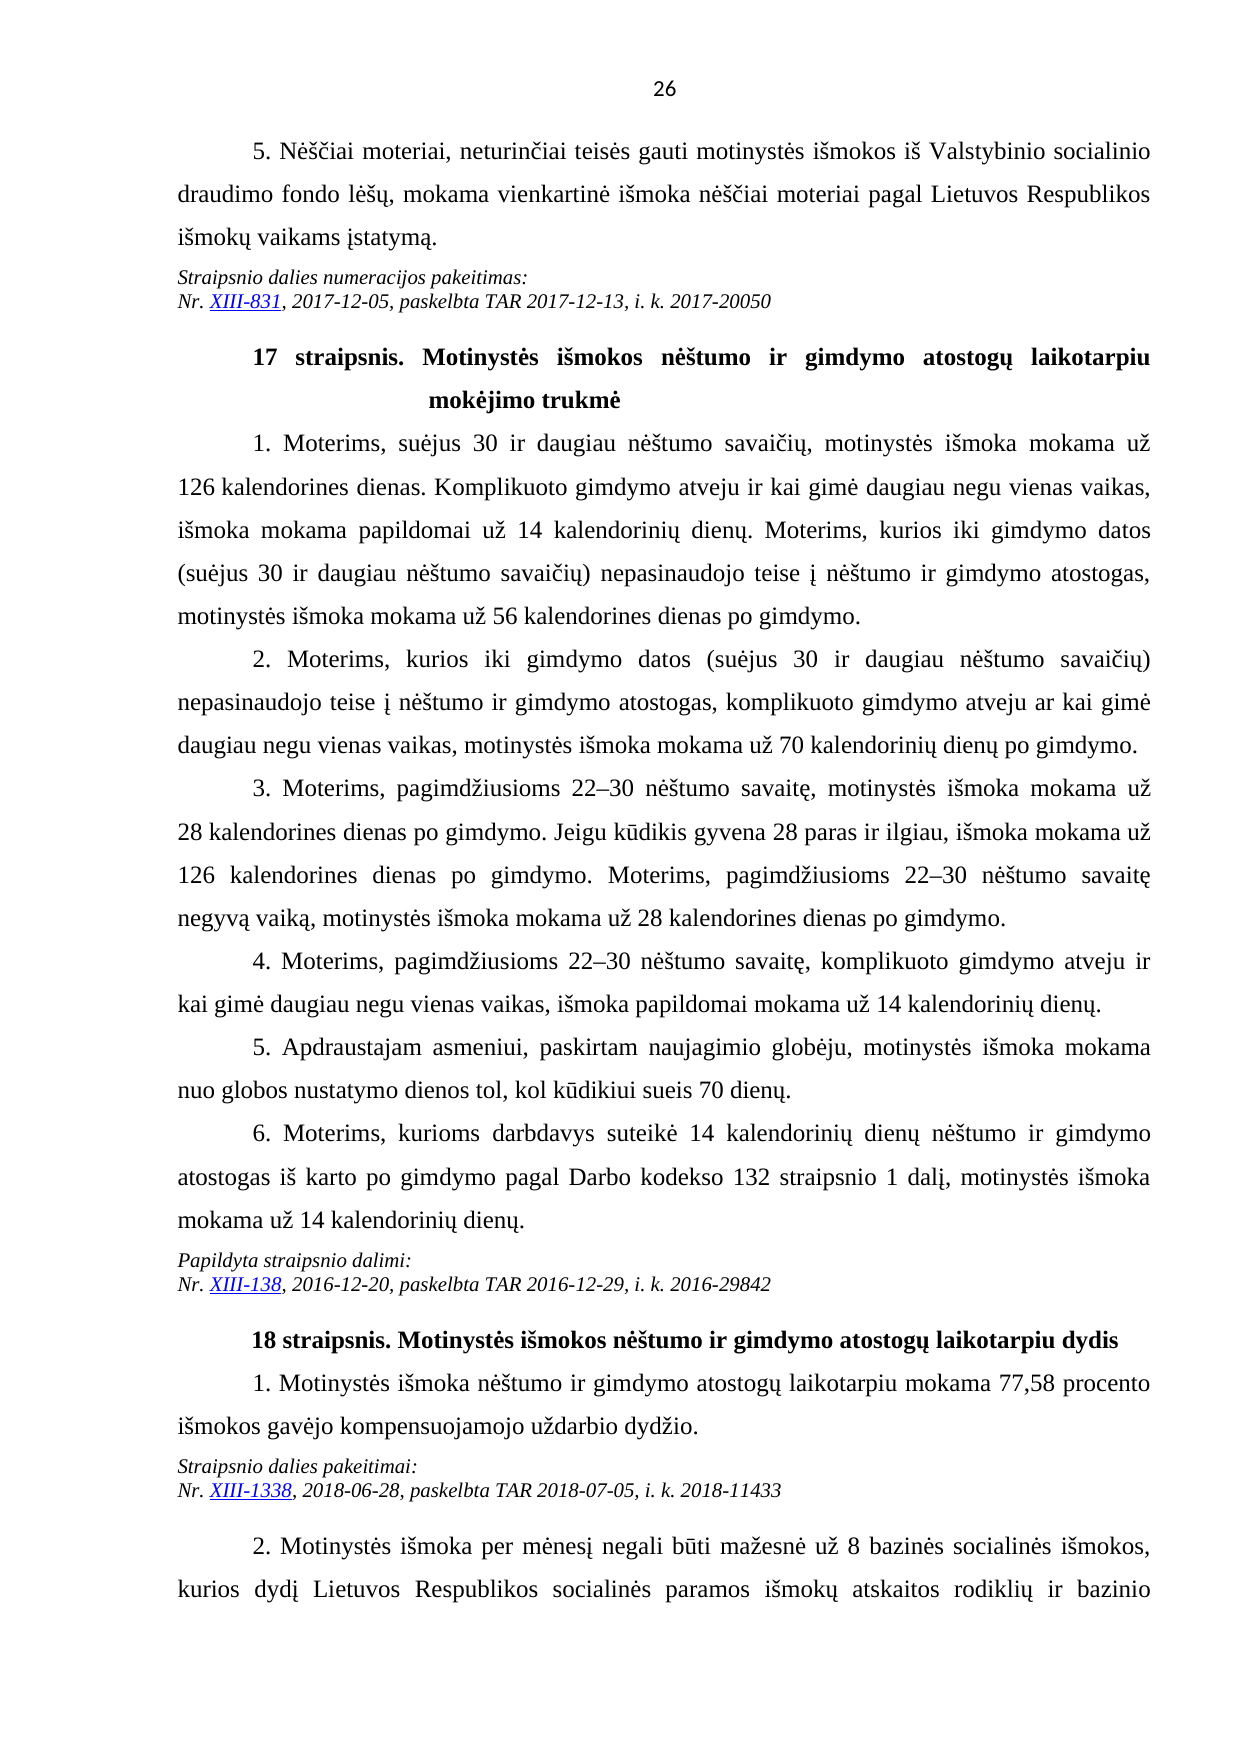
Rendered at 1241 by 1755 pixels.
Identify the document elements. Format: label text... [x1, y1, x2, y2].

text Straipsnio dalies pakeitimai: [177, 1454, 1152, 1478]
text Nr. XIII-138, 2016-12-20, paskelbta TAR 2016-12-29, i. k. 2016-29842 [177, 1272, 1152, 1296]
text Papildyta straipsnio dalimi: [177, 1248, 1152, 1272]
text 1. Motinystės išmoka nėštumo ir gimdymo atostogų laikotarpiu mokama 77,58 procento išmokos gavėjo kompensuojamojo uždarbio dydžio. [177, 1368, 1152, 1440]
text 2. Motinystės išmoka per mėnesį negali būti mažesnė už 8 bazinės socialinės išmokos, kurios dydį Lietuvos Respublikos socialinės paramos išmokų atskaitos rodiklių ir bazinio [177, 1531, 1152, 1603]
text 2. Moterims, kurios iki gimdymo datos (suėjus 30 ir daugiau nėštumo savaičių) nepasinaudojo teise į nėštumo ir gimdymo atostogas, komplikuoto gimdymo atveju ar kai gimė daugiau negu vienas vaikas, motinystės išmoka mokama už 70 kalendorinių dienų po gimdymo. [177, 644, 1152, 759]
text Nr. XIII-831, 2017-12-05, paskelbta TAR 2017-12-13, i. k. 2017-20050 [177, 289, 1152, 313]
text 6. Moterims, kurioms darbdavys suteikė 14 kalendorinių dienų nėštumo ir gimdymo atostogas iš karto po gimdymo pagal Darbo kodekso 132 straipsnio 1 dalį, motinystės išmoka mokama už 14 kalendorinių dienų. [177, 1118, 1152, 1233]
text 3. Moterims, pagimdžiusioms 22–30 nėštumo savaitę, motinystės išmoka mokama už 28 kalendorines dienas po gimdymo. Jeigu kūdikis gyvena 28 paras ir ilgiau, išmoka mokama už 126 kalendorines dienas po gimdymo. Moterims, pagimdžiusioms 22–30 nėštumo savaitę negyvą vaiką, motinystės išmoka mokama už 28 kalendorines dienas po gimdymo. [177, 773, 1152, 932]
text Straipsnio dalies numeracijos pakeitimas: [177, 265, 1152, 289]
text 4. Moterims, pagimdžiusioms 22–30 nėštumo savaitę, komplikuoto gimdymo atveju ir kai gimė daugiau negu vienas vaikas, išmoka papildomai mokama už 14 kalendorinių dienų. [177, 946, 1152, 1018]
text 18 straipsnis. Motinystės išmokos nėštumo ir gimdymo atostogų laikotarpiu dydis [251, 1325, 1152, 1353]
text Nr. XIII-1338, 2018-06-28, paskelbta TAR 2018-07-05, i. k. 2018-11433 [177, 1478, 1152, 1502]
text 5. Nėščiai moteriai, neturinčiai teisės gauti motinystės išmokos iš Valstybinio socialinio draudimo fondo lėšų, mokama vienkartinė išmoka nėščiai moteriai pagal Lietuvos Respublikos išmokų vaikams įstatymą. [177, 136, 1152, 251]
text 1. Moterims, suėjus 30 ir daugiau nėštumo savaičių, motinystės išmoka mokama už 126 kalendorines dienas. Komplikuoto gimdymo atveju ir kai gimė daugiau negu vienas vaikas, išmoka mokama papildomai už 14 kalendorinių dienų. Moterims, kurios iki gimdymo datos (suėjus 30 ir daugiau nėštumo savaičių) nepasinaudojo teise į nėštumo ir gimdymo atostogas, motinystės išmoka mokama už 56 kalendorines dienas po gimdymo. [177, 428, 1152, 630]
text 17 straipsnis. Motinystės išmokos nėštumo ir gimdymo atostogų laikotarpiu mokėjimo trukmė [252, 342, 1152, 414]
text 5. Apdraustajam asmeniui, paskirtam naujagimio globėju, motinystės išmoka mokama nuo globos nustatymo dienos tol, kol kūdikiui sueis 70 dienų. [177, 1032, 1152, 1104]
